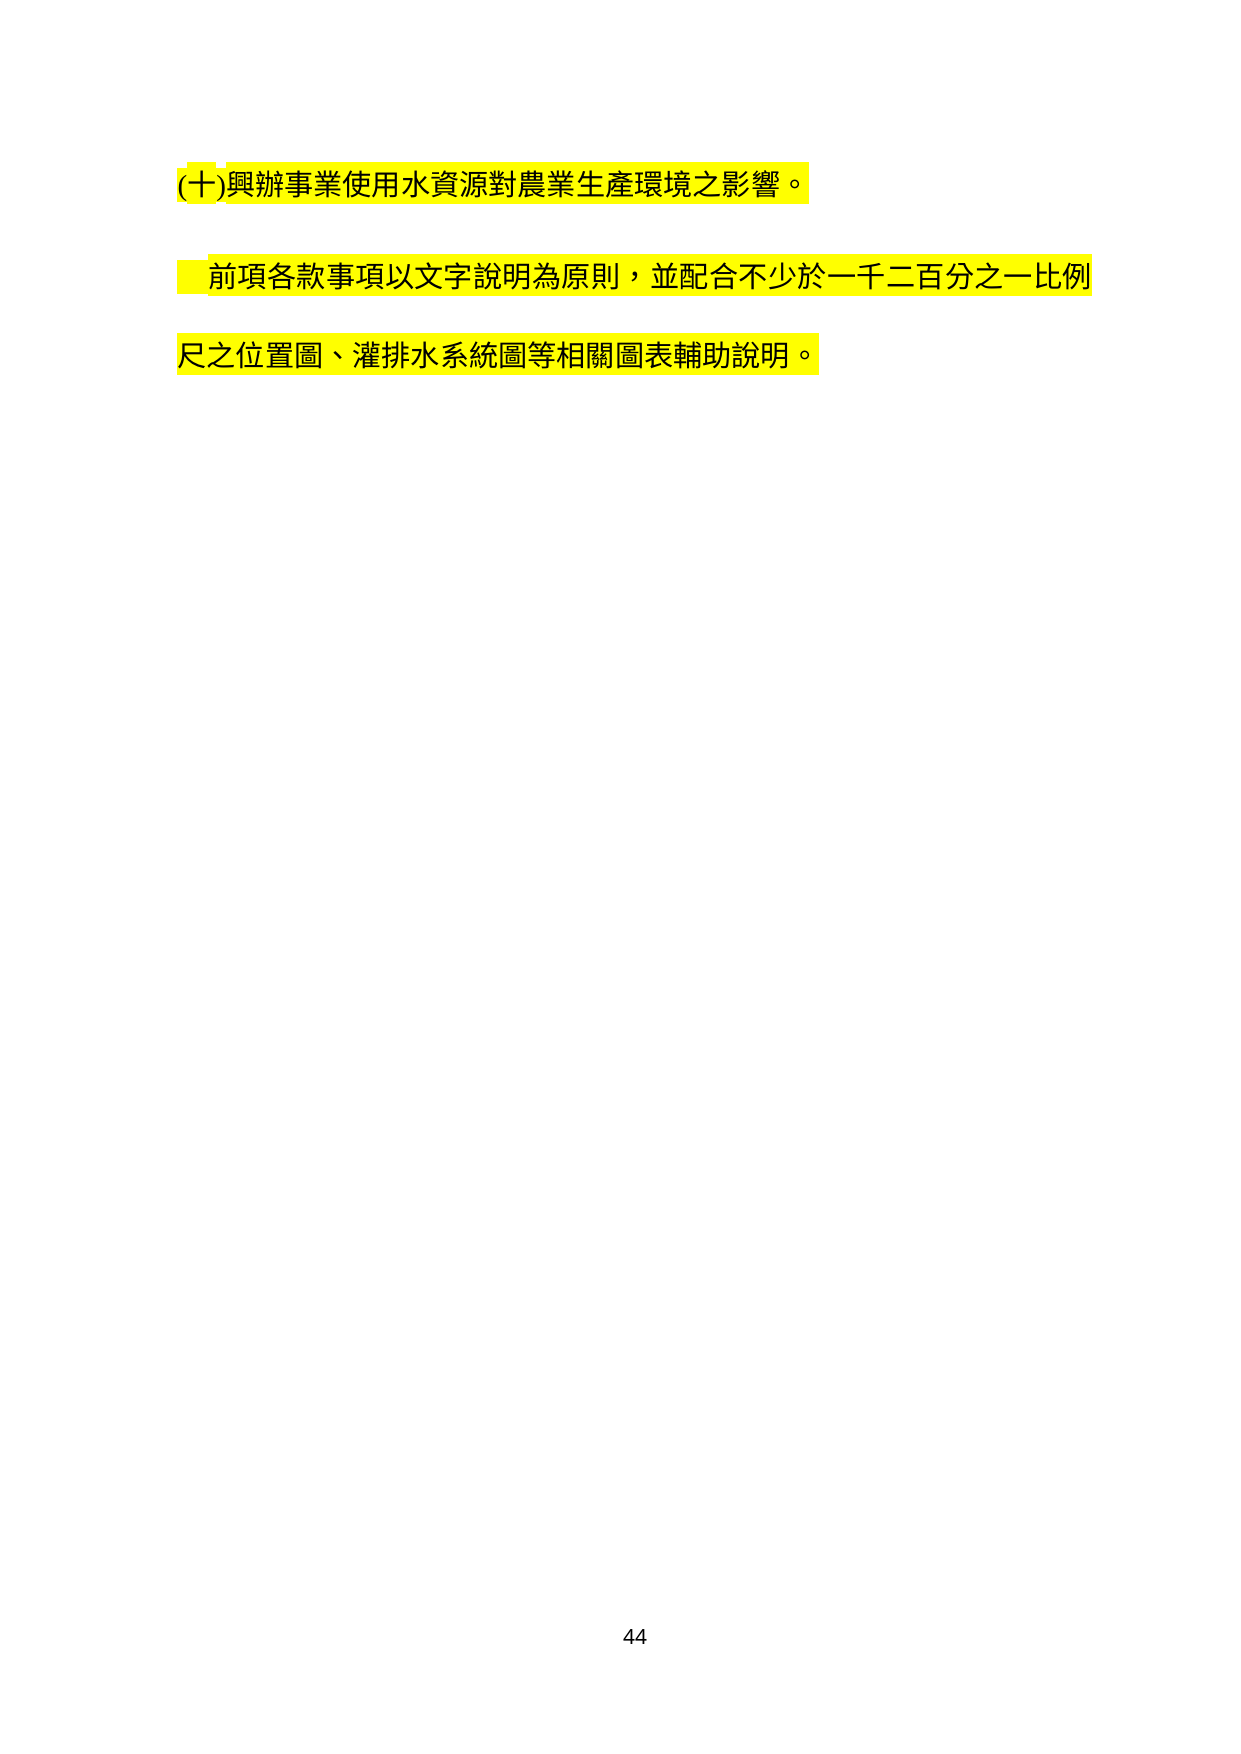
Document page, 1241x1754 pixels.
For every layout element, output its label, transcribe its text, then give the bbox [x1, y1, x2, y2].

text (十)興辦事業使用水資源對農業生產環境之影響。 [177, 136, 1092, 215]
text 前項各款事項以文字說明為原則，並配合不少於一千二百分之一比例尺之位置圖、灌排水系統圖等相關圖表輔助說明。 [177, 228, 1092, 387]
